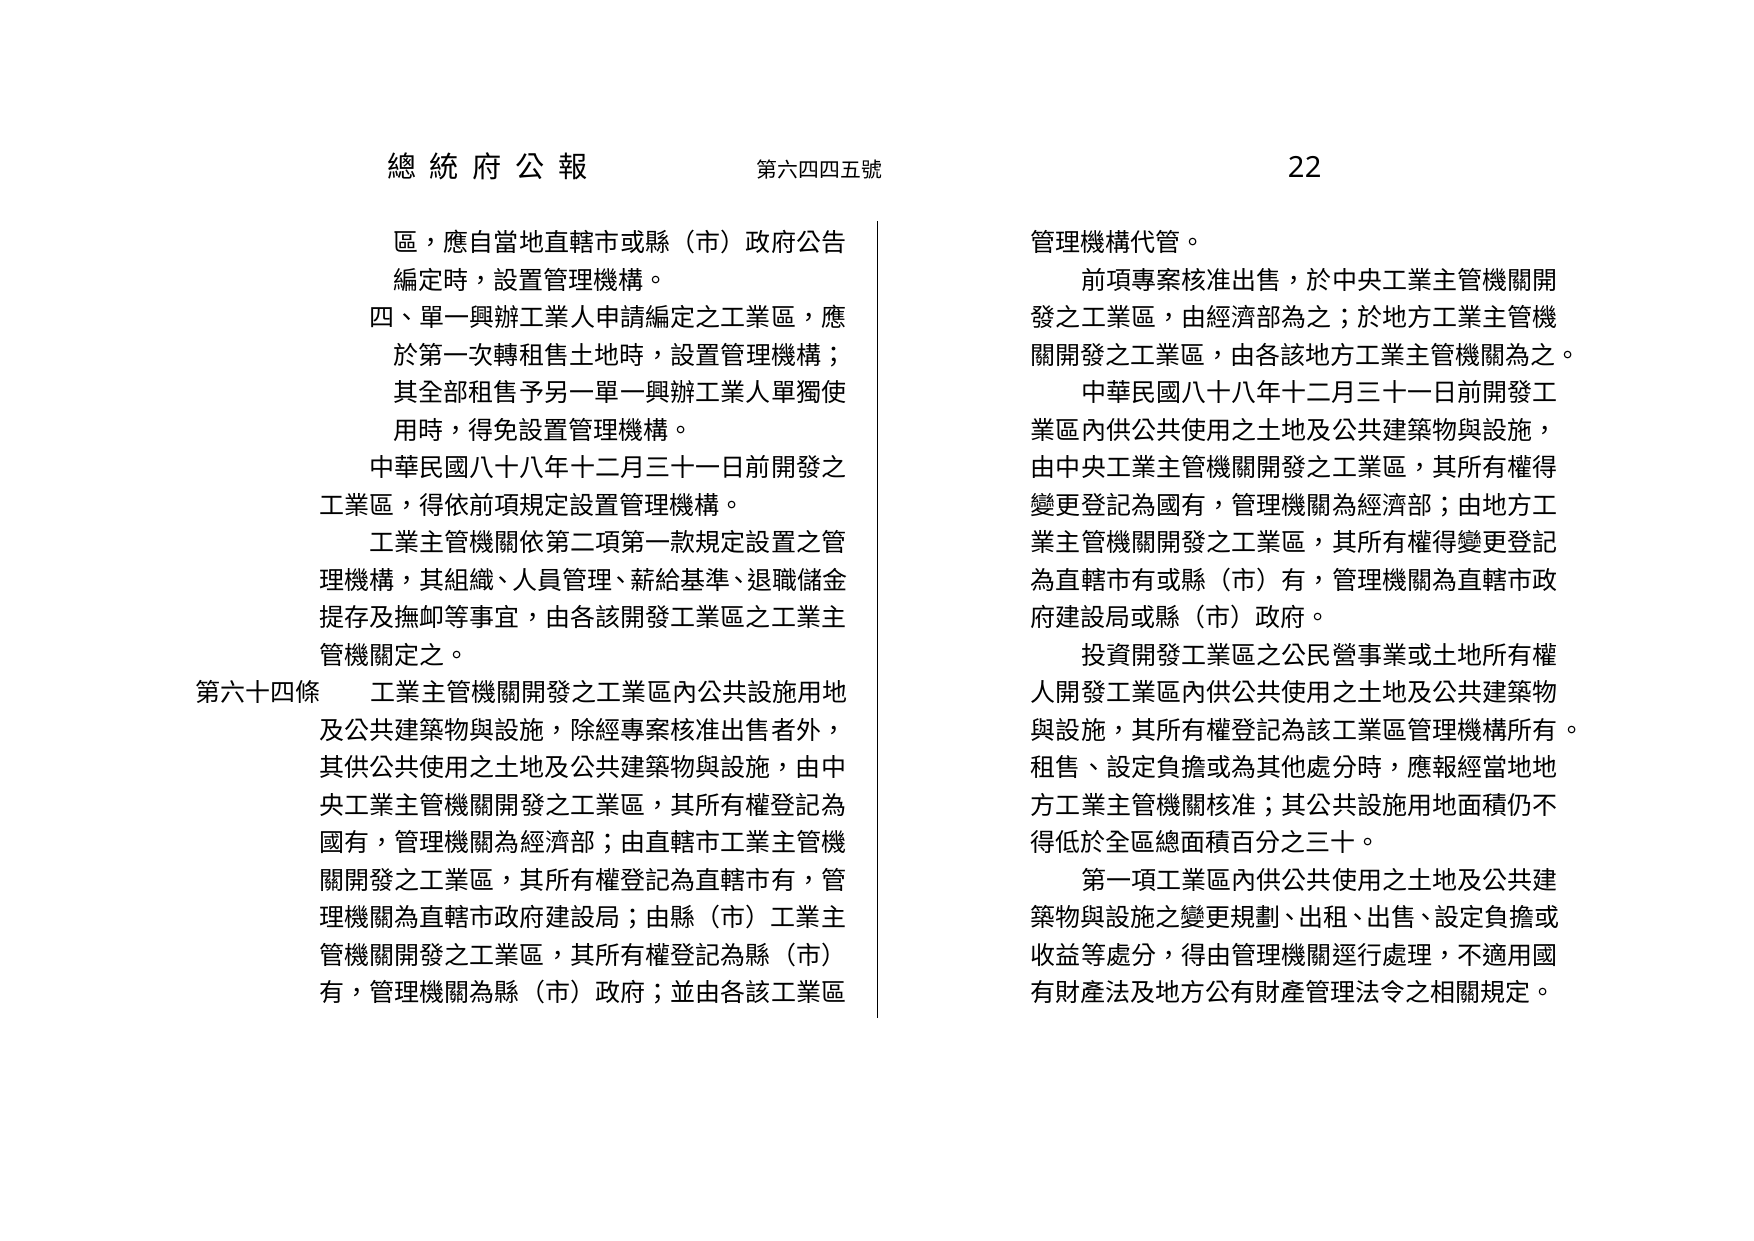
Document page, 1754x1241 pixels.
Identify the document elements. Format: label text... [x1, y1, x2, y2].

text 管理機構代管。 [907, 222, 1559, 259]
text 投資開發工業區之公民營事業或土地所有權人開發工業區內供公共使用之土地及公共建築物與設施，其所有權登記為該工業區管理機構所有。租售、設定負擔或為其他處分時，應報經當地地方工業主管機關核准；其公共設施用地面積仍不得低於全區總面積百分之三十。 [1031, 634, 1559, 859]
text 中華民國八十八年十二月三十一日前開發之工業區，得依前項規定設置管理機構。 [319, 447, 847, 522]
text 前項專案核准出售，於中央工業主管機關開發之工業區，由經濟部為之；於地方工業主管機關開發之工業區，由各該地方工業主管機關為之。 [1031, 259, 1559, 372]
text 中華民國八十八年十二月三十一日前開發工業區內供公共使用之土地及公共建築物與設施，由中央工業主管機關開發之工業區，其所有權得變更登記為國有，管理機關為經濟部；由地方工業主管機關開發之工業區，其所有權得變更登記為直轄市有或縣（市）有，管理機關為直轄市政府建設局或縣（市）政府。 [1031, 372, 1559, 634]
text 工業主管機關依第二項第一款規定設置之管理機構，其組織、人員管理、薪給基準、退職儲金提存及撫卹等事宜，由各該開發工業區之工業主管機關定之。 [319, 522, 847, 672]
text 區，應自當地直轄市或縣（市）政府公告編定時，設置管理機構。 [369, 222, 847, 297]
text 第六十四條 工業主管機關開發之工業區內公共設施用地及公共建築物與設施，除經專案核准出售者外，其供公共使用之土地及公共建築物與設施，由中央工業主管機關開發之工業區，其所有權登記為國有，管理機關為經濟部；由直轄市工業主管機關開發之工業區，其所有權登記為直轄市有，管理機關為直轄市政府建設局；由縣（市）工業主管機關開發之工業區，其所有權登記為縣（市）有，管理機關為縣（市）政府；並由各該工業區 [195, 672, 847, 1009]
text 四、單一興辦工業人申請編定之工業區，應於第一次轉租售土地時，設置管理機構；其全部租售予另一單一興辦工業人單獨使用時，得免設置管理機構。 [369, 297, 847, 447]
text 第一項工業區內供公共使用之土地及公共建築物與設施之變更規劃、出租、出售、設定負擔或收益等處分，得由管理機關逕行處理，不適用國有財產法及地方公有財產管理法令之相關規定。 [1031, 859, 1559, 1009]
